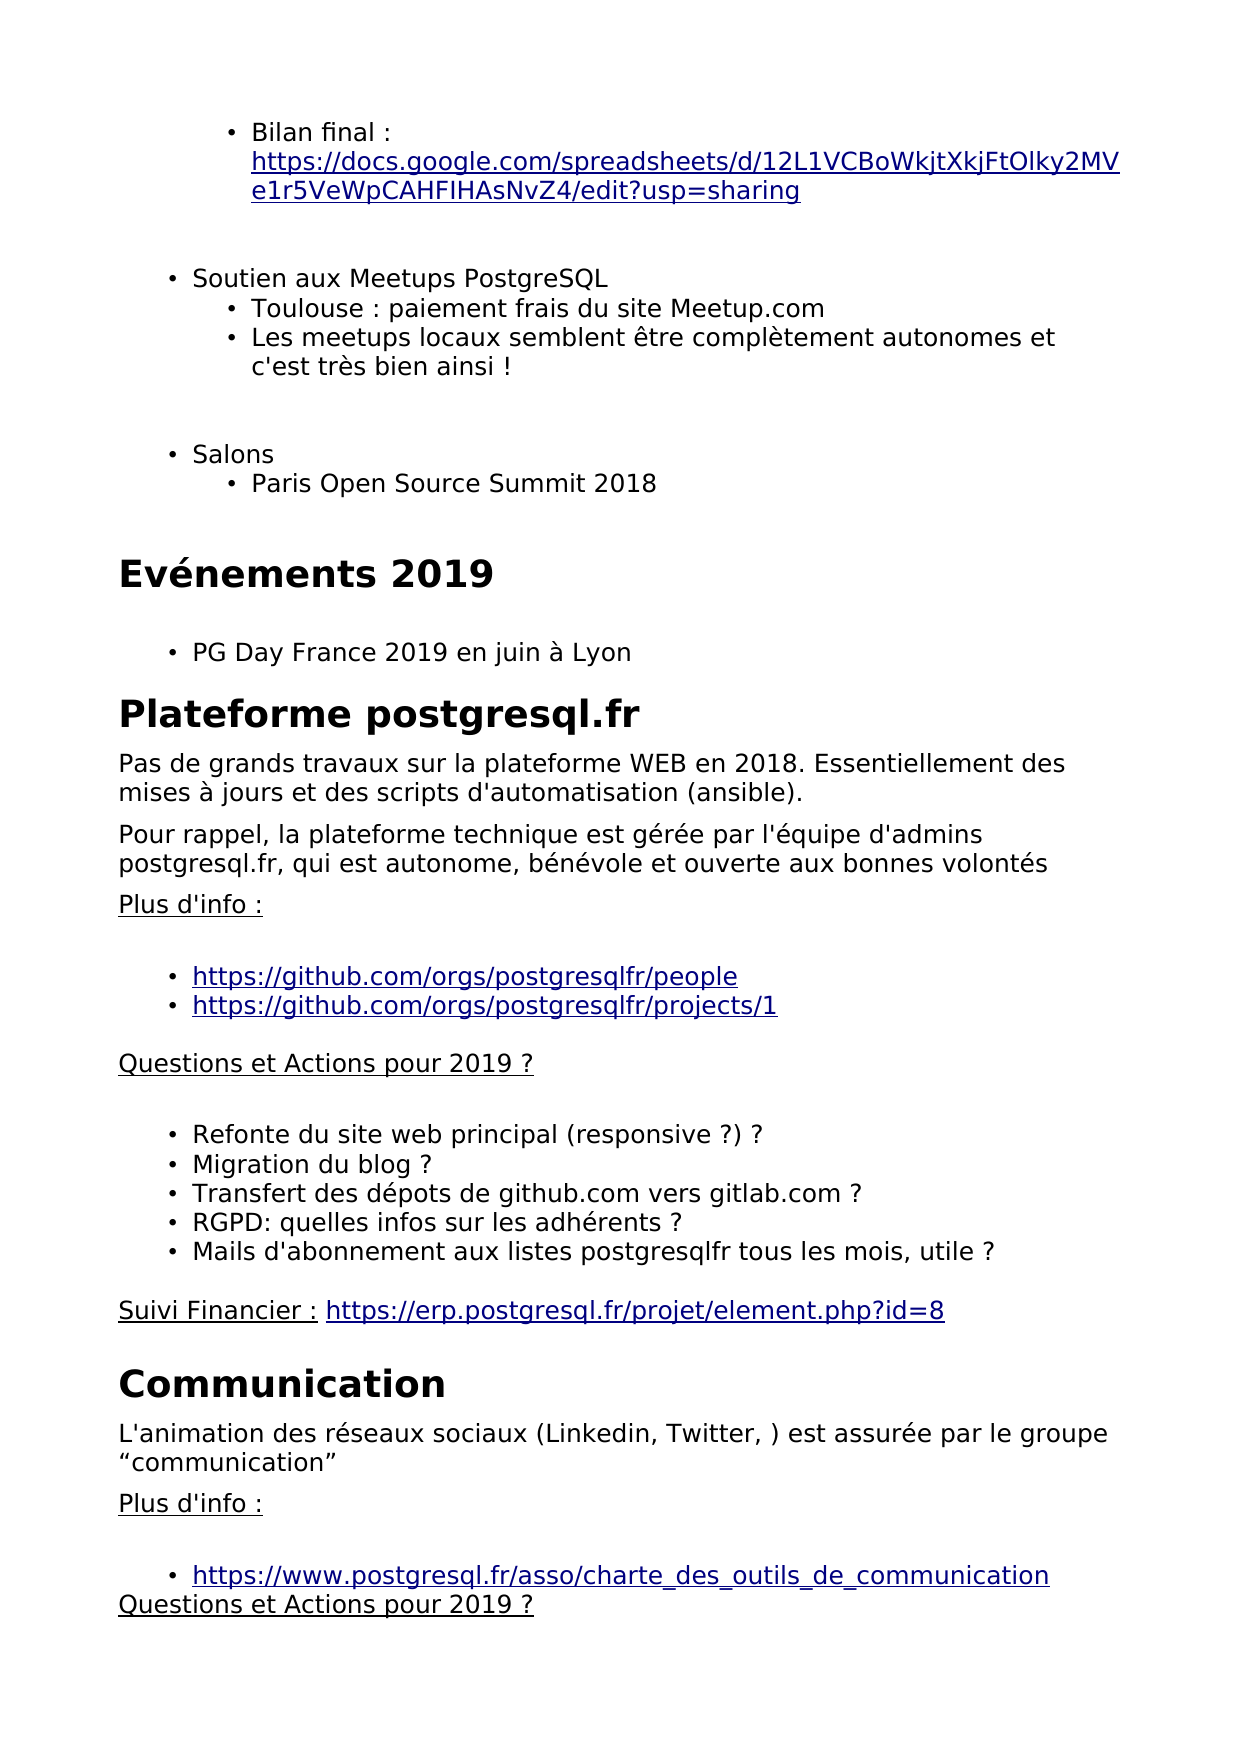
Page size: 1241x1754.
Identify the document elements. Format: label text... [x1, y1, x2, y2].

subtitle Communication [118, 1363, 1122, 1406]
list Salons [177, 440, 1122, 469]
list Toulouse : paiement frais du site Meetup.com [236, 294, 1122, 323]
list Bilan final : https://docs.google.com/spreadsheets/d/12L1VCBoWkjtXkjFtOlky2MVe1r5VeWpCAHFIHAsNvZ4/edit?usp=sharing [236, 118, 1122, 206]
subtitle Evénements 2019 [118, 553, 1122, 597]
list Les meetups locaux semblent être complètement autonomes et c'est très bien ainsi ! [236, 323, 1122, 381]
list https://github.com/orgs/postgresqlfr/people [177, 962, 1122, 991]
text Suivi Financier : https://erp.postgresql.fr/projet/element.php?id=8 [118, 1296, 1122, 1325]
list Mails d'abonnement aux listes postgresqlfr tous les mois, utile ? [177, 1237, 1122, 1267]
text Pas de grands travaux sur la plateforme WEB en 2018. Essentiellement des mises à jours et des scripts d'automatisation (ansible). [118, 749, 1122, 807]
text Questions et Actions pour 2019 ? [118, 1049, 1122, 1079]
text Pour rappel, la plateforme technique est gérée par l'équipe d'admins postgresql.fr, qui est autonome, bénévole et ouverte aux bonnes volontés [118, 820, 1122, 878]
list Soutien aux Meetups PostgreSQL [177, 264, 1122, 294]
list RGPD: quelles infos sur les adhérents ? [177, 1208, 1122, 1237]
list Paris Open Source Summit 2018 [236, 469, 1122, 498]
list https://www.postgresql.fr/asso/charte_des_outils_de_communication [177, 1561, 1122, 1590]
text Questions et Actions pour 2019 ? [118, 1590, 1122, 1619]
text Plus d'info : [118, 1490, 1122, 1519]
list Transfert des dépots de github.com vers gitlab.com ? [177, 1179, 1122, 1208]
subtitle Plateforme postgresql.fr [118, 693, 1122, 736]
list Refonte du site web principal (responsive ?) ? [177, 1121, 1122, 1150]
list PG Day France 2019 en juin à Lyon [177, 639, 1122, 668]
list Migration du blog ? [177, 1150, 1122, 1179]
text Plus d'info : [118, 891, 1122, 920]
list https://github.com/orgs/postgresqlfr/projects/1 [177, 991, 1122, 1020]
text L'animation des réseaux sociaux (Linkedin, Twitter, ) est assurée par le groupe “communication” [118, 1419, 1122, 1477]
